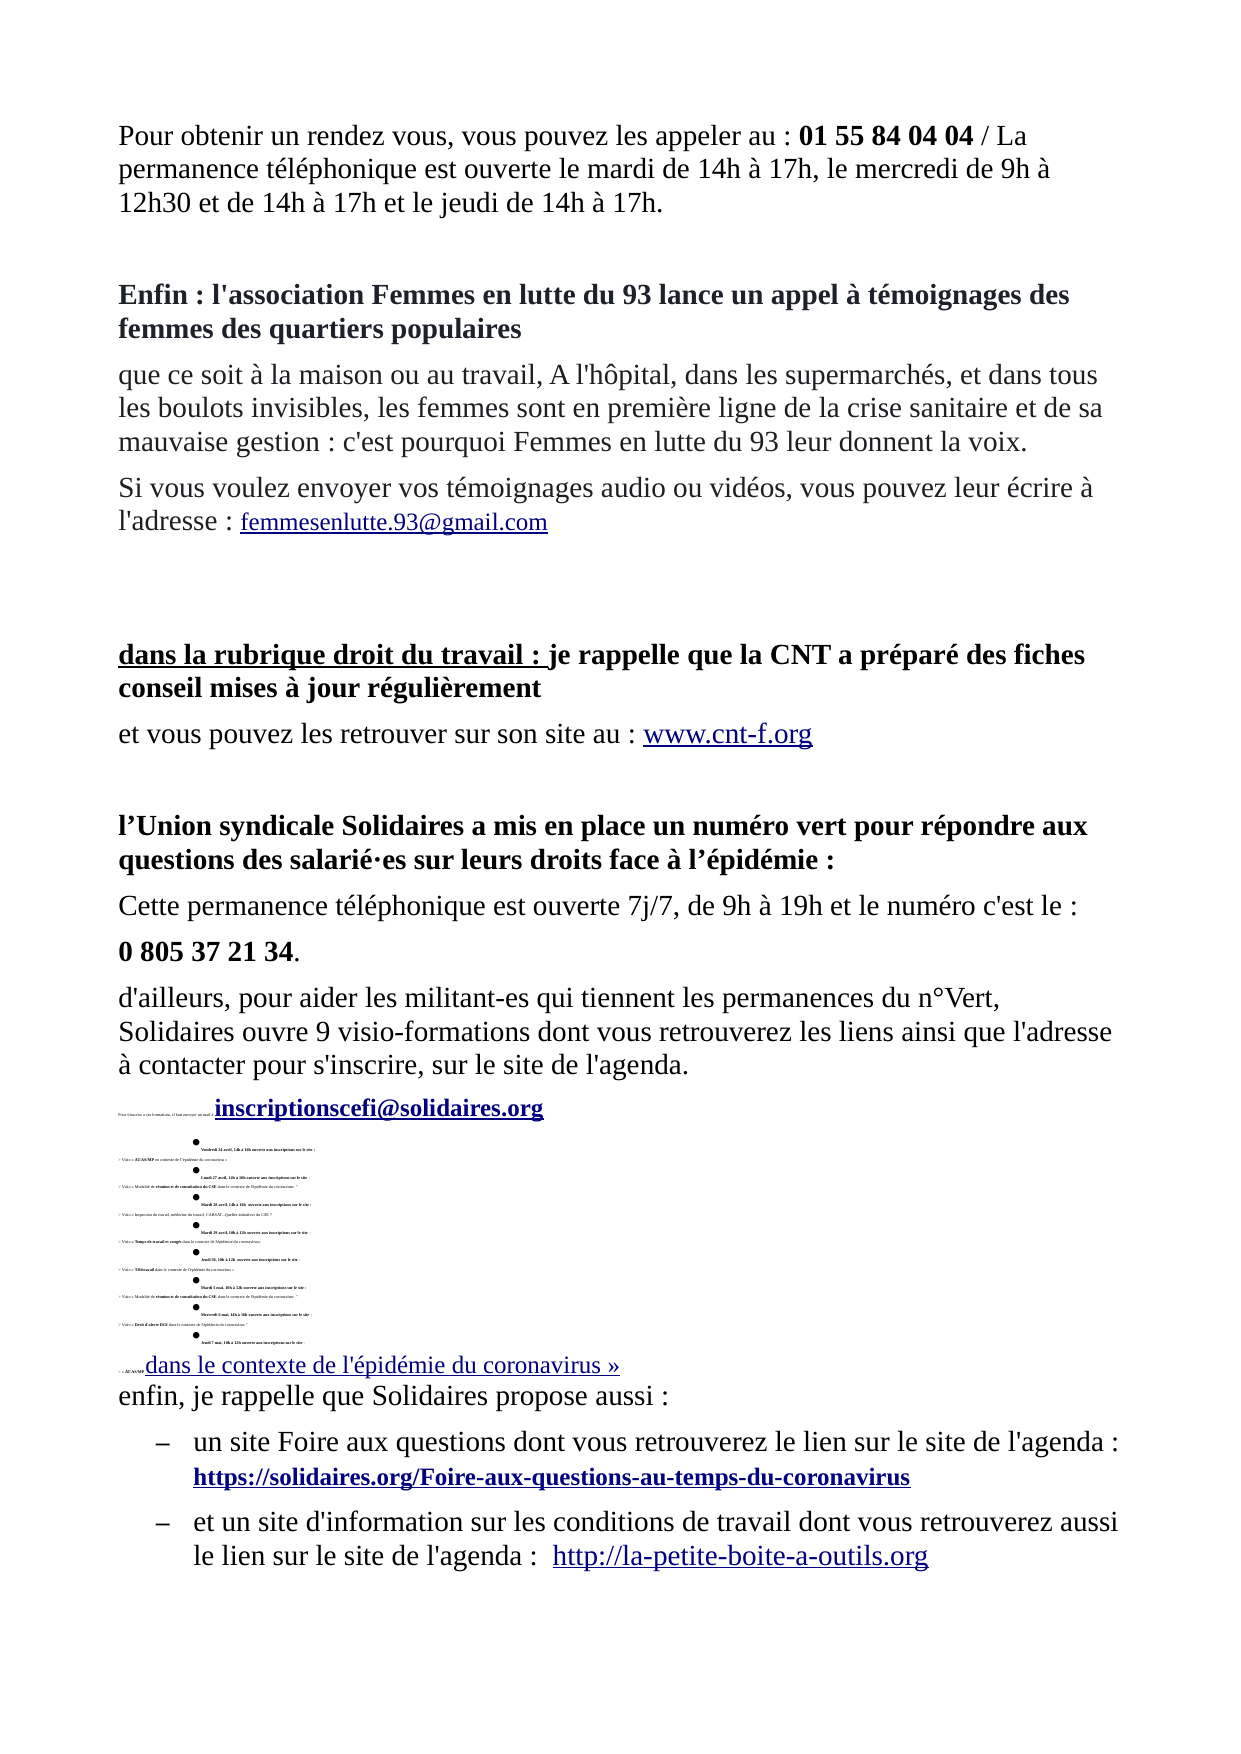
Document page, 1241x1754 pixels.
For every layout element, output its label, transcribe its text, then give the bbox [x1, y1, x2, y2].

list et un site d'information sur les conditions de travail dont vous retrouverez aussi le lien sur le site de l'agenda : http://la-petite-boite-a-outils.org [156, 1504, 1122, 1571]
text > Visio « AT-AS/MP en contexte de l''épidémie du coronavirus » [118, 1157, 1122, 1162]
text d'ailleurs, pour aider les militant-es qui tiennent les permanences du n°Vert, Solidaires ouvre 9 visio-formations dont vous retrouverez les liens ainsi que l'adresse à contacter pour s'inscrire, sur le site de l'agenda. [118, 980, 1122, 1081]
text Cette permanence téléphonique est ouverte 7j/7, de 9h à 19h et le numéro c'est le : [118, 888, 1122, 922]
text > Visio « Inspection du travail, médecine du travail, CARSAT...Quelles initiatives du CSE ? [118, 1212, 1122, 1217]
text > « AT-AS/MP dans le contexte de l'épidémie du coronavirus » [118, 1350, 1122, 1378]
list Jeudi 7 mai, 10h à 12h ouverte aux inscriptions sur le site : [118, 1327, 1122, 1350]
text Pour obtenir un rendez vous, vous pouvez les appeler au : 01 55 84 04 04 / La permanence téléphonique est ouverte le mardi de 14h à 17h, le mercredi de 9h à 12h30 et de 14h à 17h et le jeudi de 14h à 17h. [118, 118, 1122, 219]
text Enfin : l'association Femmes en lutte du 93 lance un appel à témoignages des femmes des quartiers populaires [118, 277, 1122, 344]
list Mardi 28 avril, 14h à 16h ouverte aux inscriptions sur le site : [118, 1189, 1122, 1212]
list Vendredi 24 avril, 14h à 16h ouverte aux inscriptions sur le site : [118, 1134, 1122, 1157]
text que ce soit à la maison ou au travail, A l'hôpital, dans les supermarchés, et dans tous les boulots invisibles, les femmes sont en première ligne de la crise sanitaire et de sa mauvaise gestion : c'est pourquoi Femmes en lutte du 93 leur donnent la voix. [118, 357, 1122, 457]
text l’Union syndicale Solidaires a mis en place un numéro vert pour répondre aux questions des salarié·es sur leurs droits face à l’épidémie : [118, 808, 1122, 876]
list Mardi 5 mai, 10h à 12h ouverte aux inscriptions sur le site : [118, 1272, 1122, 1295]
text > Visio « Télétravail dans le contexte de l'épidémie du coronavirus » [118, 1267, 1122, 1272]
text et vous pouvez les retrouver sur son site au : www.cnt-f.org [118, 716, 1122, 750]
text enfin, je rappelle que Solidaires propose aussi : [118, 1378, 1122, 1412]
list Mardi 29 avril, 10h à 12h ouverte aux inscriptions sur le site : [118, 1217, 1122, 1240]
text > Visio « Modalité de réunion et de consultation du CSE dans le contexte de l'épidémie du coronavirus " [255, 1185, 1122, 1189]
text dans la rubrique droit du travail : je rappelle que la CNT a préparé des fiches conseil mises à jour régulièrement [118, 637, 1122, 704]
list Jeudi 30, 10h à 12h ouverte aux inscriptions sur le site : [118, 1244, 1122, 1267]
text Si vous voulez envoyer vos témoignages audio ou vidéos, vous pouvez leur écrire à l'adresse : femmesenlutte.93@gmail.com [118, 470, 1122, 537]
text Pour s'inscrire a ces formations, il faut envoyer un mail à inscriptionscefi@solidaires.org [118, 1093, 1122, 1122]
text > Visio « Modalité de réunion et de consultation du CSE dans le contexte de l'épidémie du coronavirus " [255, 1295, 1122, 1299]
list Mercredi 6 mai, 14h à 16h ouverte aux inscriptions sur le site : [118, 1299, 1122, 1322]
text > Visio « Droit d'alerte DGI dans le contexte de l'épidémie du coronavirus " [118, 1322, 1122, 1327]
list Lundi 27 avril, 14h à 16h ouverte aux inscriptions sur le site : [118, 1162, 1122, 1185]
text > Visio « Temps de travail et congés dans le contexte de l'épidémie du coronavirus» [220, 1240, 1122, 1244]
list un site Foire aux questions dont vous retrouverez le lien sur le site de l'agenda : https://solidaires.org/Foire-aux-questions-au-temps-du-coronavirus [156, 1424, 1122, 1492]
text 0 805 37 21 34. [118, 934, 1122, 968]
